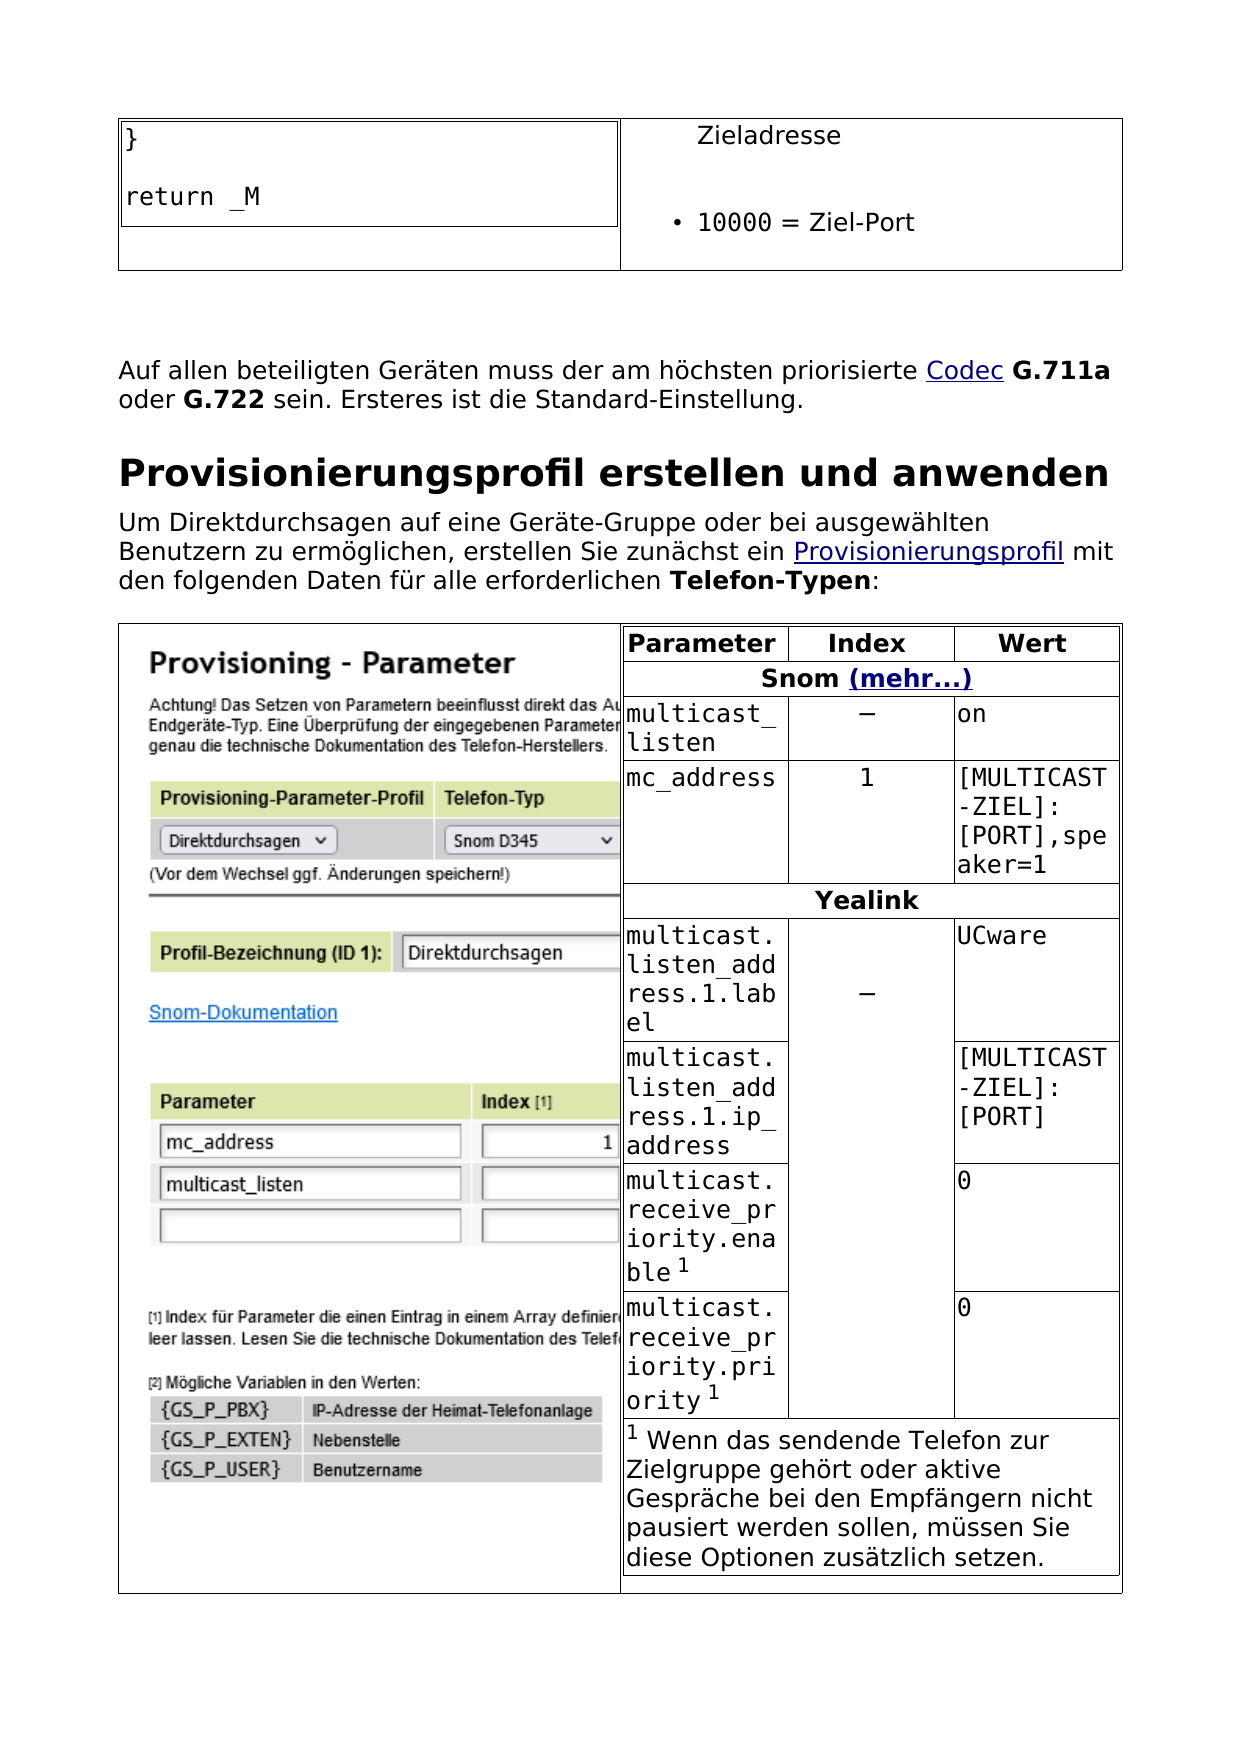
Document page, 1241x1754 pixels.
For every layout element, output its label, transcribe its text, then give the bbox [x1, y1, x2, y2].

table_header Wert [955, 627, 1119, 661]
table_cell 0 [955, 1292, 1119, 1418]
table_header } return _M [122, 122, 617, 226]
table_cell 1 [789, 761, 954, 883]
table_header Parameter [624, 627, 788, 661]
subtitle Provisionierungsprofil erstellen und anwenden [118, 452, 1122, 495]
table_header [621, 624, 1122, 1593]
table_cell 0 [955, 1164, 1119, 1291]
text Um Direktdurchsagen auf eine Geräte-Gruppe oder bei ausgewählten Benutzern zu ermöglichen, erstellen Sie zunächst ein Provisionierungsprofil mit den folgenden Daten für alle erforderlichen Telefon-Typen: [118, 508, 1122, 595]
table_cell − [789, 919, 954, 1418]
table_cell on [955, 697, 1119, 760]
table_cell multicast.receive_priority.priority 1 [624, 1292, 788, 1418]
table_cell UCware [955, 919, 1119, 1041]
table_cell [MULTICAST-ZIEL]:[PORT] [955, 1042, 1119, 1163]
picture [121, 625, 621, 1517]
table_header Ersetzen Sie dabei folgende Daten aus dem Beispiel durch eigene Werte: 505 = interne Durchsage-Nummer 239.0.0.1 = Multicast-Zieladresse 10000 = Ziel-Port [621, 119, 1122, 270]
table_header [119, 624, 620, 1593]
text Auf allen beteiligten Geräten muss der am höchsten priorisierte Codec G.711a oder G.722 sein. Ersteres ist die Standard-Einstellung. [118, 356, 1122, 414]
table_header [119, 119, 620, 270]
table_cell 1 Wenn das sendende Telefon zur Zielgruppe gehört oder aktive Gespräche bei den Empfängern nicht pausiert werden sollen, müssen Sie diese Optionen zusätzlich setzen. [624, 1419, 1119, 1575]
table_cell Yealink [624, 884, 1119, 918]
table_cell − [789, 697, 954, 760]
table_cell multicast.receive_priority.enable 1 [624, 1164, 788, 1291]
table_header Index [789, 627, 954, 661]
table_cell multicast_listen [624, 697, 788, 760]
table_cell Snom (mehr...) [624, 662, 1119, 696]
table_cell multicast.listen_address.1.label [624, 919, 788, 1041]
table_cell mc_address [624, 761, 788, 883]
table_cell [MULTICAST-ZIEL]:[PORT],speaker=1 [955, 761, 1119, 883]
table_cell multicast.listen_address.1.ip_address [624, 1042, 788, 1163]
